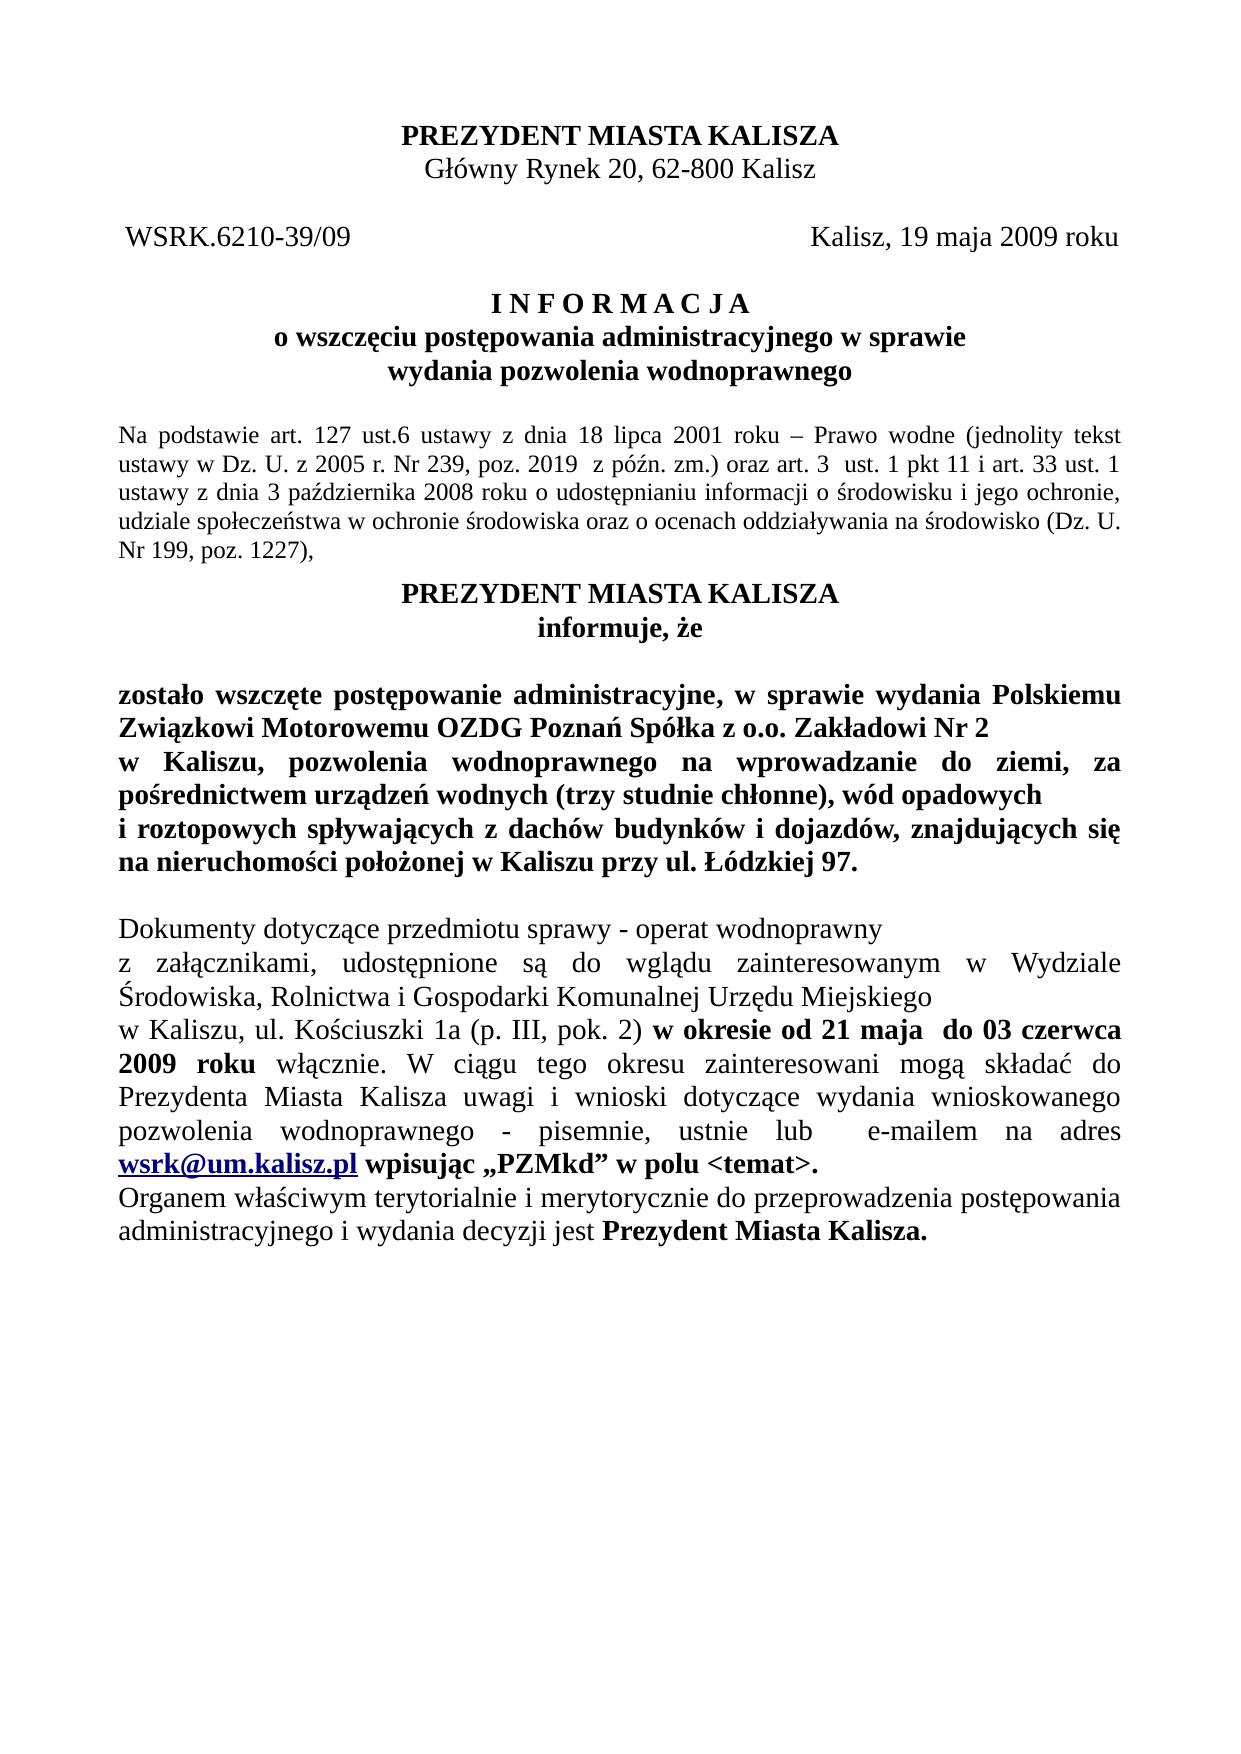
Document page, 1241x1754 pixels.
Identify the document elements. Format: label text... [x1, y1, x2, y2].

text Główny Rynek 20, 62-800 Kalisz [118, 152, 1122, 185]
text informuje, że [118, 610, 1122, 643]
text Dokumenty dotyczące przedmiotu sprawy - operat wodnoprawny z załącznikami, udostępnione są do wglądu zainteresowanym w Wydziale Środowiska, Rolnictwa i Gospodarki Komunalnej Urzędu Miejskiego w Kaliszu, ul. Kościuszki 1a (p. III, pok. 2) w okresie od 21 maja do 03 czerwca 2009 roku włącznie. W ciągu tego okresu zainteresowani mogą składać do Prezydenta Miasta Kalisza uwagi i wnioski dotyczące wydania wnioskowanego pozwolenia wodnoprawnego - pisemnie, ustnie lub e-mailem na adres wsrk@um.kalisz.pl wpisując „PZMkd” w polu <temat>. [118, 912, 1122, 1180]
text WSRK.6210-39/09 Kalisz, 19 maja 2009 roku [118, 219, 1122, 252]
text Organem właściwym terytorialnie i merytorycznie do przeprowadzenia postępowania administracyjnego i wydania decyzji jest Prezydent Miasta Kalisza. [118, 1180, 1122, 1247]
subtitle PREZYDENT MIASTA KALISZA [118, 576, 1122, 610]
text o wszczęciu postępowania administracyjnego w sprawie [118, 319, 1122, 353]
text wydania pozwolenia wodnoprawnego [118, 353, 1122, 386]
text zostało wszczęte postępowanie administracyjne, w sprawie wydania Polskiemu Związkowi Motorowemu OZDG Poznań Spółka z o.o. Zakładowi Nr 2 w Kaliszu, pozwolenia wodnoprawnego na wprowadzanie do ziemi, za pośrednictwem urządzeń wodnych (trzy studnie chłonne), wód opadowych i roztopowych spływających z dachów budynków i dojazdów, znajdujących się na nieruchomości położonej w Kaliszu przy ul. Łódzkiej 97. [118, 677, 1122, 878]
text PREZYDENT MIASTA KALISZA [118, 118, 1122, 152]
text Na podstawie art. 127 ust.6 ustawy z dnia 18 lipca 2001 roku – Prawo wodne (jednolity tekst ustawy w Dz. U. z 2005 r. Nr 239, poz. 2019 z późn. zm.) oraz art. 3 ust. 1 pkt 11 i art. 33 ust. 1 ustawy z dnia 3 października 2008 roku o udostępnianiu informacji o środowisku i jego ochronie, udziale społeczeństwa w ochronie środowiska oraz o ocenach oddziaływania na środowisko (Dz. U. Nr 199, poz. 1227), [118, 420, 1122, 564]
subtitle I N F O R M A C J A [118, 286, 1122, 319]
